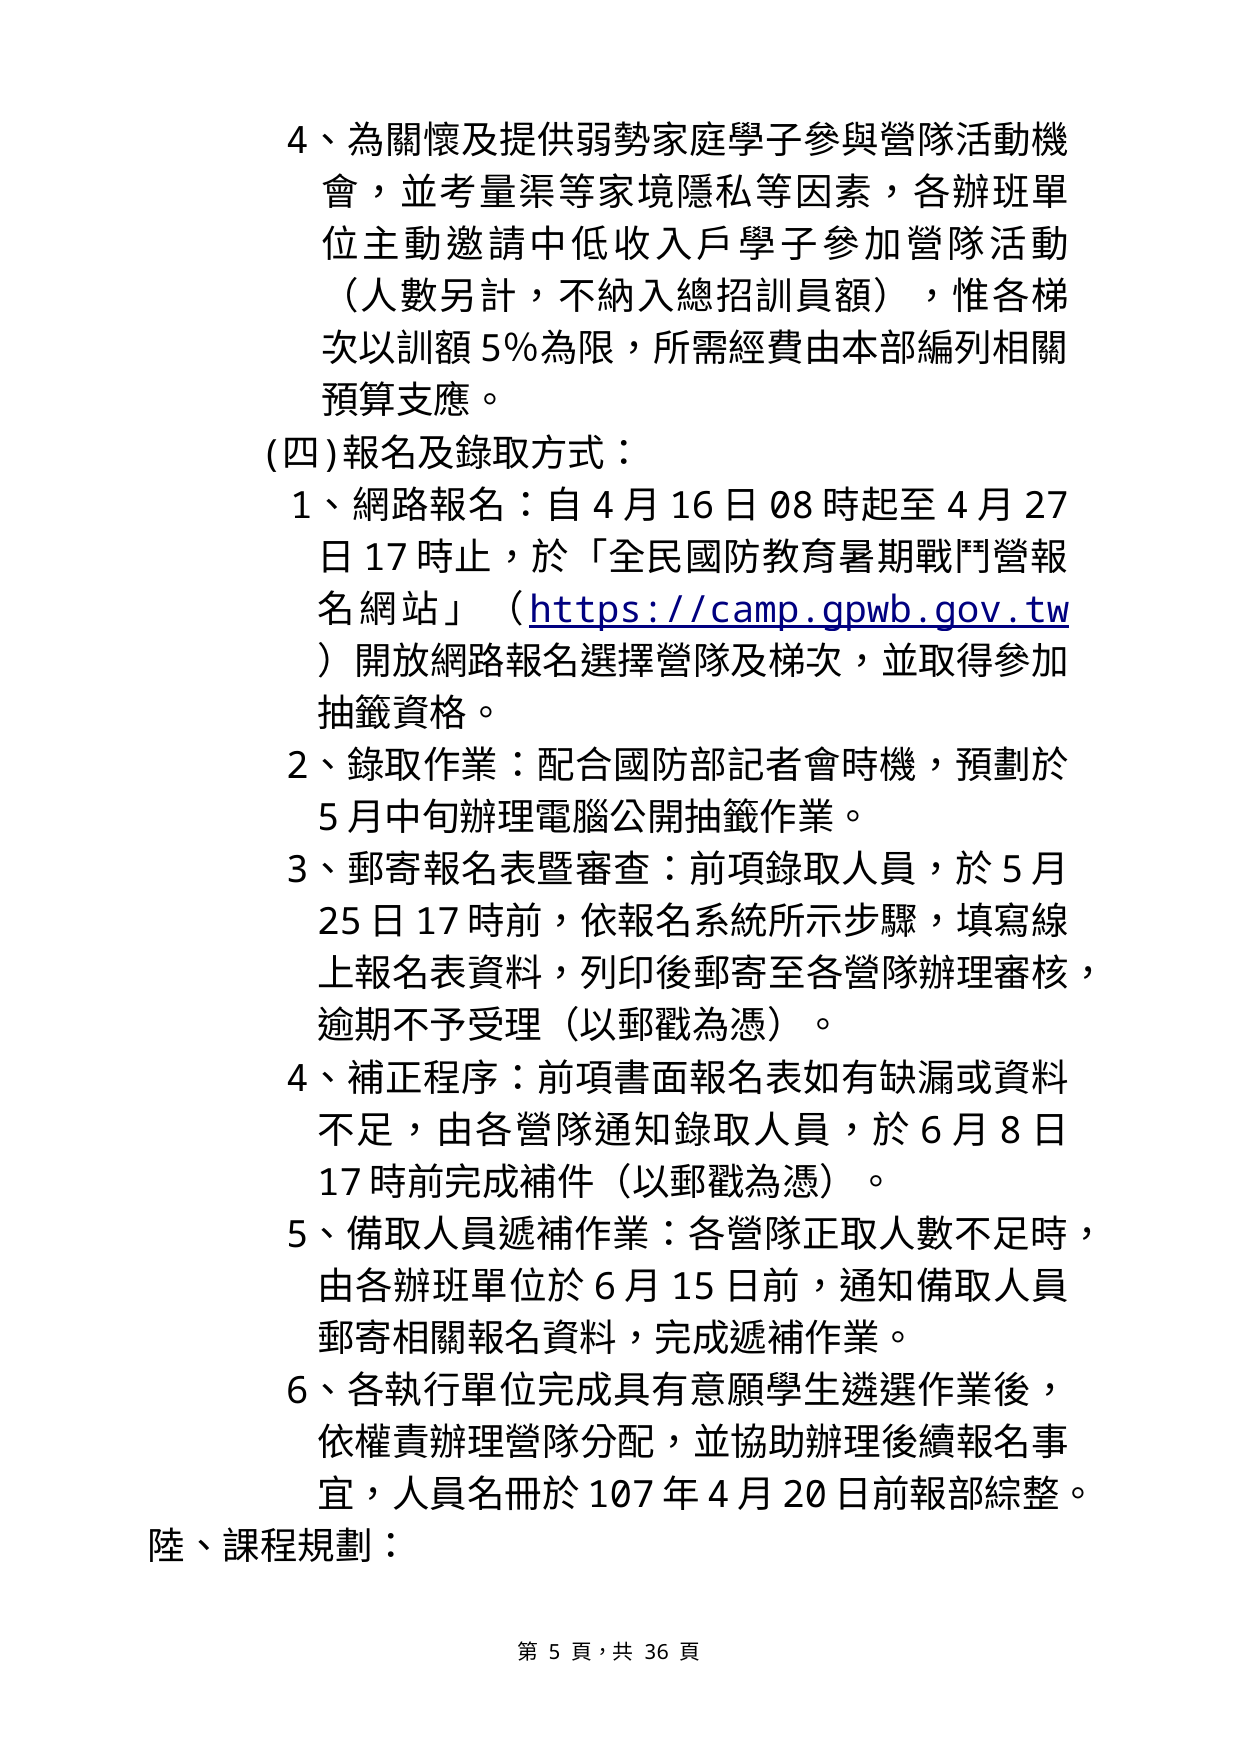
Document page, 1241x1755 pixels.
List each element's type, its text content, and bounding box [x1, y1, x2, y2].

text 4、補正程序：前項書面報名表如有缺漏或資料不足，由各營隊通知錄取人員，於6月8日17時前完成補件（以郵戳為憑）。 [148, 1049, 1069, 1206]
text 4、為關懷及提供弱勢家庭學子參與營隊活動機會，並考量渠等家境隱私等因素，各辦班單位主動邀請中低收入戶學子參加營隊活動（人數另計，不納入總招訓員額），惟各梯次以訓額5％為限，所需經費由本部編列相關預算支應。 [148, 112, 1069, 424]
text (四)報名及錄取方式： [148, 424, 1069, 476]
text 2、錄取作業：配合國防部記者會時機，預劃於5月中旬辦理電腦公開抽籤作業。 [148, 737, 1069, 841]
text 陸、課程規劃： [148, 1518, 1069, 1570]
text 3、郵寄報名表暨審查：前項錄取人員，於5月25日17時前，依報名系統所示步驟，填寫線上報名表資料，列印後郵寄至各營隊辦理審核，逾期不予受理（以郵戳為憑）。 [148, 841, 1069, 1049]
text 1、網路報名：自4月16日08時起至4月27日17時止，於「全民國防教育暑期戰鬥營報名網站」（https://camp.gpwb.gov.tw）開放網路報名選擇營隊及梯次，並取得參加抽籤資格。 [148, 476, 1069, 737]
text 6、各執行單位完成具有意願學生遴選作業後，依權責辦理營隊分配，並協助辦理後續報名事宜，人員名冊於107年4月20日前報部綜整。 [148, 1362, 1069, 1518]
text 5、備取人員遞補作業：各營隊正取人數不足時，由各辦班單位於6月15日前，通知備取人員郵寄相關報名資料，完成遞補作業。 [148, 1206, 1069, 1362]
